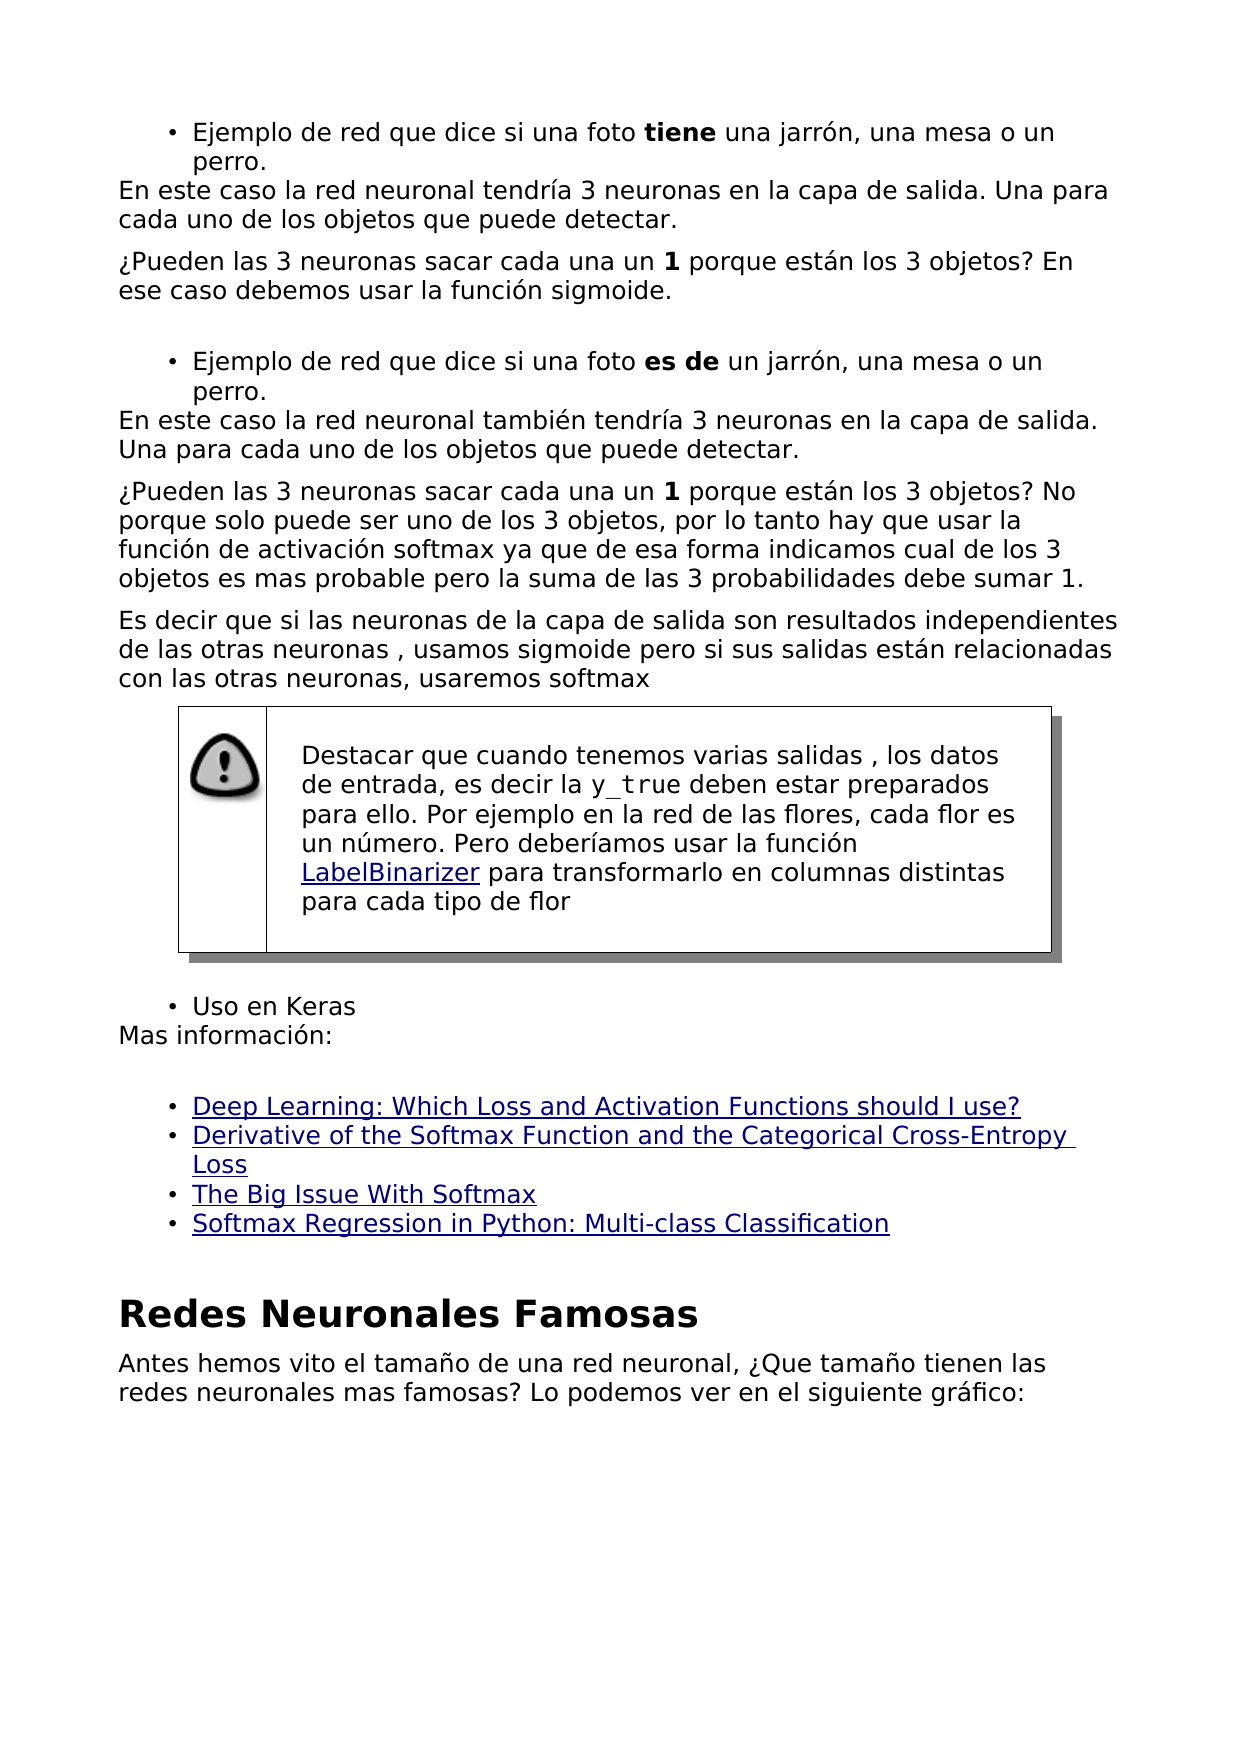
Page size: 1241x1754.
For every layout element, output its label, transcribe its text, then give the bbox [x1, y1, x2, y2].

table_header [179, 707, 266, 952]
list Uso en Keras [177, 992, 1122, 1021]
text Mas información: [118, 1021, 1122, 1050]
picture [190, 729, 266, 805]
text En este caso la red neuronal también tendría 3 neuronas en la capa de salida. Una para cada uno de los objetos que puede detectar. [118, 406, 1122, 464]
text Antes hemos vito el tamaño de una red neuronal, ¿Que tamaño tienen las redes neuronales mas famosas? Lo podemos ver en el siguiente gráfico: [118, 1349, 1122, 1407]
list Softmax Regression in Python: Multi-class Classification [177, 1209, 1122, 1238]
text Es decir que si las neuronas de la capa de salida son resultados independientes de las otras neuronas , usamos sigmoide pero si sus salidas están relacionadas con las otras neuronas, usaremos softmax [118, 606, 1122, 693]
list Ejemplo de red que dice si una foto es de un jarrón, una mesa o un perro. [177, 348, 1122, 406]
text ¿Pueden las 3 neuronas sacar cada una un 1 porque están los 3 objetos? No porque solo puede ser uno de los 3 objetos, por lo tanto hay que usar la función de activación softmax ya que de esa forma indicamos cual de los 3 objetos es mas probable pero la suma de las 3 probabilidades debe sumar 1. [118, 477, 1122, 593]
list Derivative of the Softmax Function and the Categorical Cross-Entropy Loss [177, 1122, 1122, 1180]
list Deep Learning: Which Loss and Activation Functions should I use? [177, 1092, 1122, 1122]
text En este caso la red neuronal tendría 3 neuronas en la capa de salida. Una para cada uno de los objetos que puede detectar. [118, 176, 1122, 235]
list Ejemplo de red que dice si una foto tiene una jarrón, una mesa o un perro. [177, 118, 1122, 176]
list The Big Issue With Softmax [177, 1180, 1122, 1209]
text ¿Pueden las 3 neuronas sacar cada una un 1 porque están los 3 objetos? En ese caso debemos usar la función sigmoide. [118, 247, 1122, 306]
table_header Destacar que cuando tenemos varias salidas , los datos de entrada, es decir la y_true deben estar preparados para ello. Por ejemplo en la red de las flores, cada flor es un número. Pero deberíamos usar la función LabelBinarizer para transformarlo en columnas distintas para cada tipo de flor [267, 707, 1051, 952]
subtitle Redes Neuronales Famosas [118, 1293, 1122, 1336]
